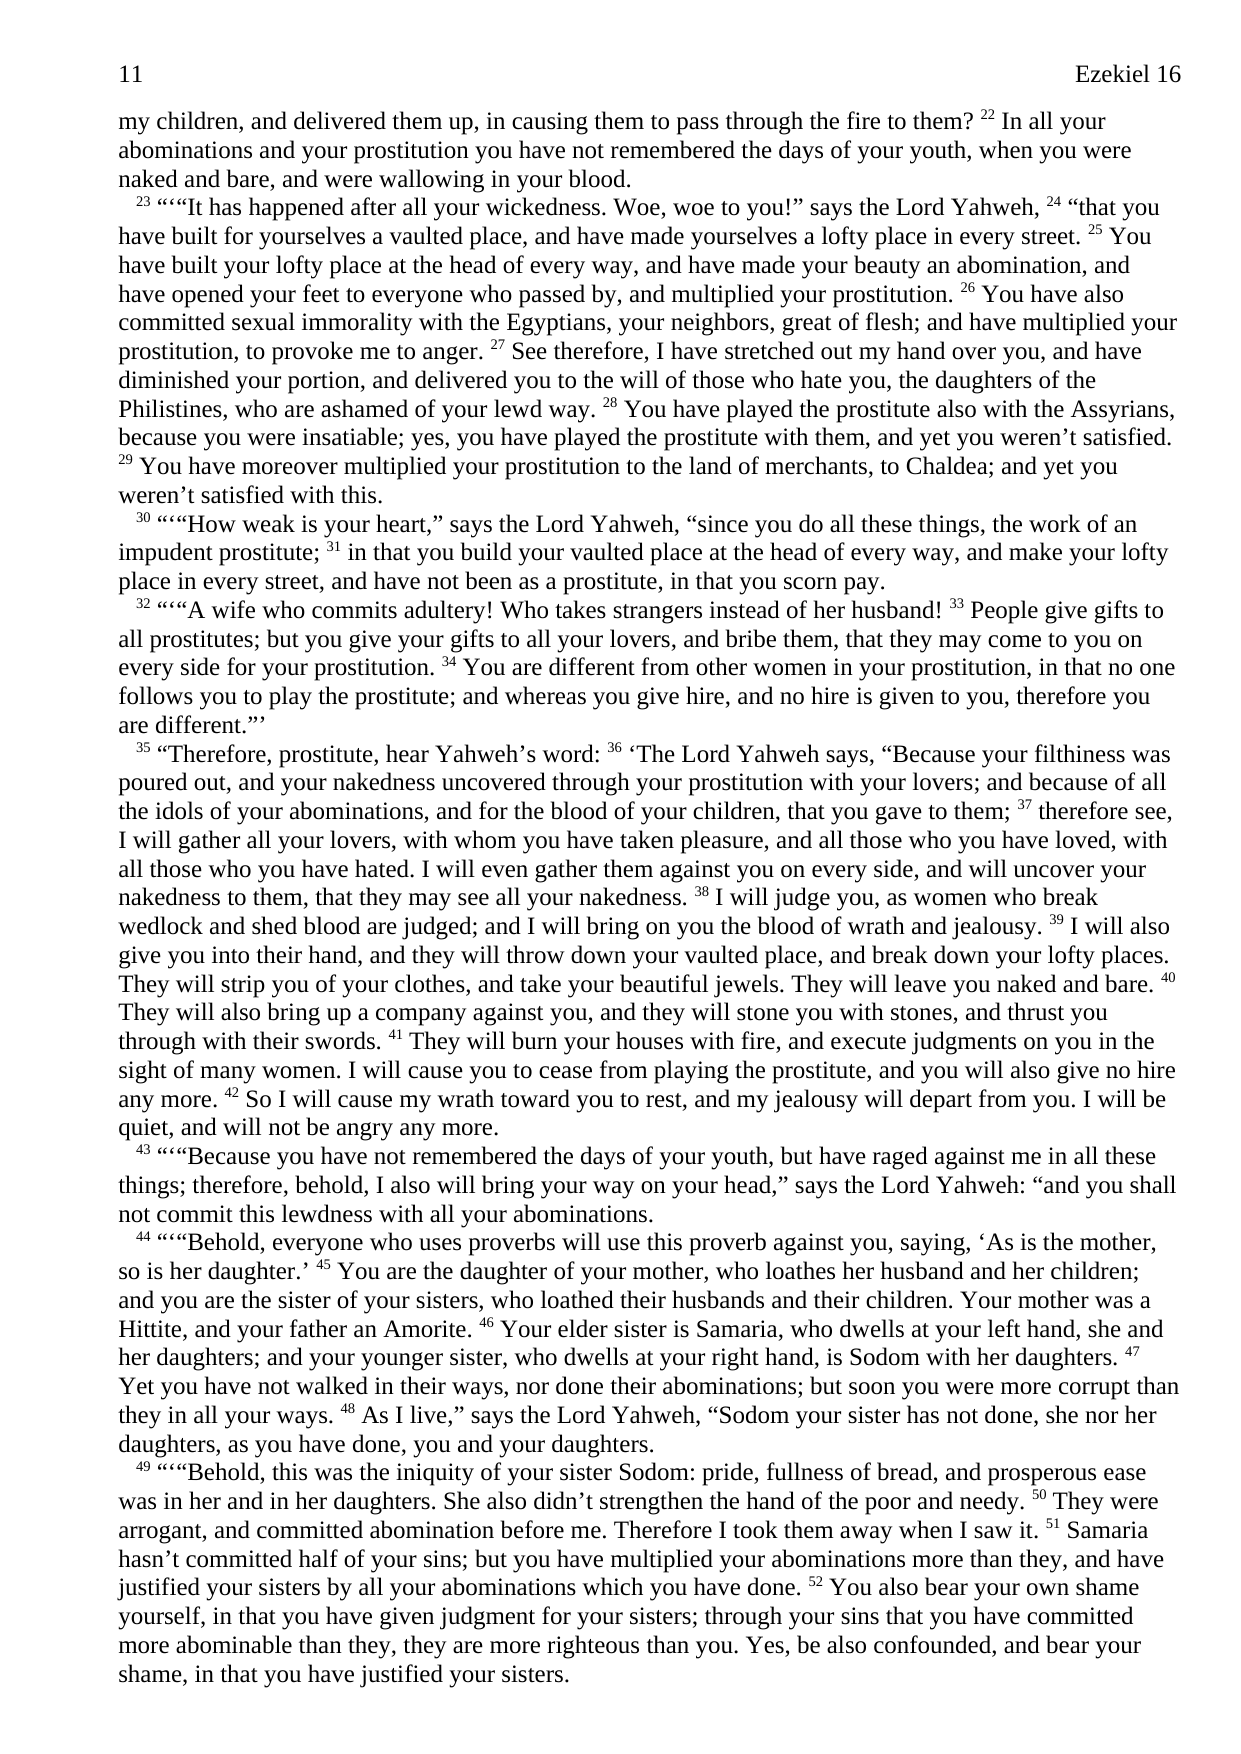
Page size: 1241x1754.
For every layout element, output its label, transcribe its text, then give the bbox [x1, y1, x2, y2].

text 30 “‘“How weak is your heart,” says the Lord Yahweh, “since you do all these things, the work of an impudent prostitute; 31 in that you build your vaulted place at the head of every way, and make your lofty place in every street, and have not been as a prostitute, in that you scorn pay. [118, 509, 1181, 595]
text 49 “‘“Behold, this was the iniquity of your sister Sodom: pride, fullness of bread, and prosperous ease was in her and in her daughters. She also didn’t strengthen the hand of the poor and needy. 50 They were arrogant, and committed abomination before me. Therefore I took them away when I saw it. 51 Samaria hasn’t committed half of your sins; but you have multiplied your abominations more than they, and have justified your sisters by all your abominations which you have done. 52 You also bear your own shame yourself, in that you have given judgment for your sisters; through your sins that you have committed more abominable than they, they are more righteous than you. Yes, be also confounded, and bear your shame, in that you have justified your sisters. [118, 1457, 1181, 1687]
text my children, and delivered them up, in causing them to pass through the fire to them? 22 In all your abominations and your prostitution you have not remembered the days of your youth, when you were naked and bare, and were wallowing in your blood. [118, 106, 1181, 192]
text 35 “Therefore, prostitute, hear Yahweh’s word: 36 ‘The Lord Yahweh says, “Because your filthiness was poured out, and your nakedness uncovered through your prostitution with your lovers; and because of all the idols of your abominations, and for the blood of your children, that you gave to them; 37 therefore see, I will gather all your lovers, with whom you have taken pleasure, and all those who you have loved, with all those who you have hated. I will even gather them against you on every side, and will uncover your nakedness to them, that they may see all your nakedness. 38 I will judge you, as women who break wedlock and shed blood are judged; and I will bring on you the blood of wrath and jealousy. 39 I will also give you into their hand, and they will throw down your vaulted place, and break down your lofty places. They will strip you of your clothes, and take your beautiful jewels. They will leave you naked and bare. 40 They will also bring up a company against you, and they will stone you with stones, and thrust you through with their swords. 41 They will burn your houses with fire, and execute judgments on you in the sight of many women. I will cause you to cease from playing the prostitute, and you will also give no hire any more. 42 So I will cause my wrath toward you to rest, and my jealousy will depart from you. I will be quiet, and will not be angry any more. [118, 739, 1181, 1141]
text 32 “‘“A wife who commits adultery! Who takes strangers instead of her husband! 33 People give gifts to all prostitutes; but you give your gifts to all your lovers, and bribe them, that they may come to you on every side for your prostitution. 34 You are different from other women in your prostitution, in that no one follows you to play the prostitute; and whereas you give hire, and no hire is given to you, therefore you are different.”’ [118, 595, 1181, 739]
text 23 “‘“It has happened after all your wickedness. Woe, woe to you!” says the Lord Yahweh, 24 “that you have built for yourselves a vaulted place, and have made yourselves a lofty place in every street. 25 You have built your lofty place at the head of every way, and have made your beauty an abomination, and have opened your feet to everyone who passed by, and multiplied your prostitution. 26 You have also committed sexual immorality with the Egyptians, your neighbors, great of flesh; and have multiplied your prostitution, to provoke me to anger. 27 See therefore, I have stretched out my hand over you, and have diminished your portion, and delivered you to the will of those who hate you, the daughters of the Philistines, who are ashamed of your lewd way. 28 You have played the prostitute also with the Assyrians, because you were insatiable; yes, you have played the prostitute with them, and yet you weren’t satisfied. 29 You have moreover multiplied your prostitution to the land of merchants, to Chaldea; and yet you weren’t satisfied with this. [118, 192, 1181, 509]
text 44 “‘“Behold, everyone who uses proverbs will use this proverb against you, saying, ‘As is the mother, so is her daughter.’ 45 You are the daughter of your mother, who loathes her husband and her children; and you are the sister of your sisters, who loathed their husbands and their children. Your mother was a Hittite, and your father an Amorite. 46 Your elder sister is Samaria, who dwells at your left hand, she and her daughters; and your younger sister, who dwells at your right hand, is Sodom with her daughters. 47 Yet you have not walked in their ways, nor done their abominations; but soon you were more corrupt than they in all your ways. 48 As I live,” says the Lord Yahweh, “Sodom your sister has not done, she nor her daughters, as you have done, you and your daughters. [118, 1227, 1181, 1457]
text 43 “‘“Because you have not remembered the days of your youth, but have raged against me in all these things; therefore, behold, I also will bring your way on your head,” says the Lord Yahweh: “and you shall not commit this lewdness with all your abominations. [118, 1141, 1181, 1227]
